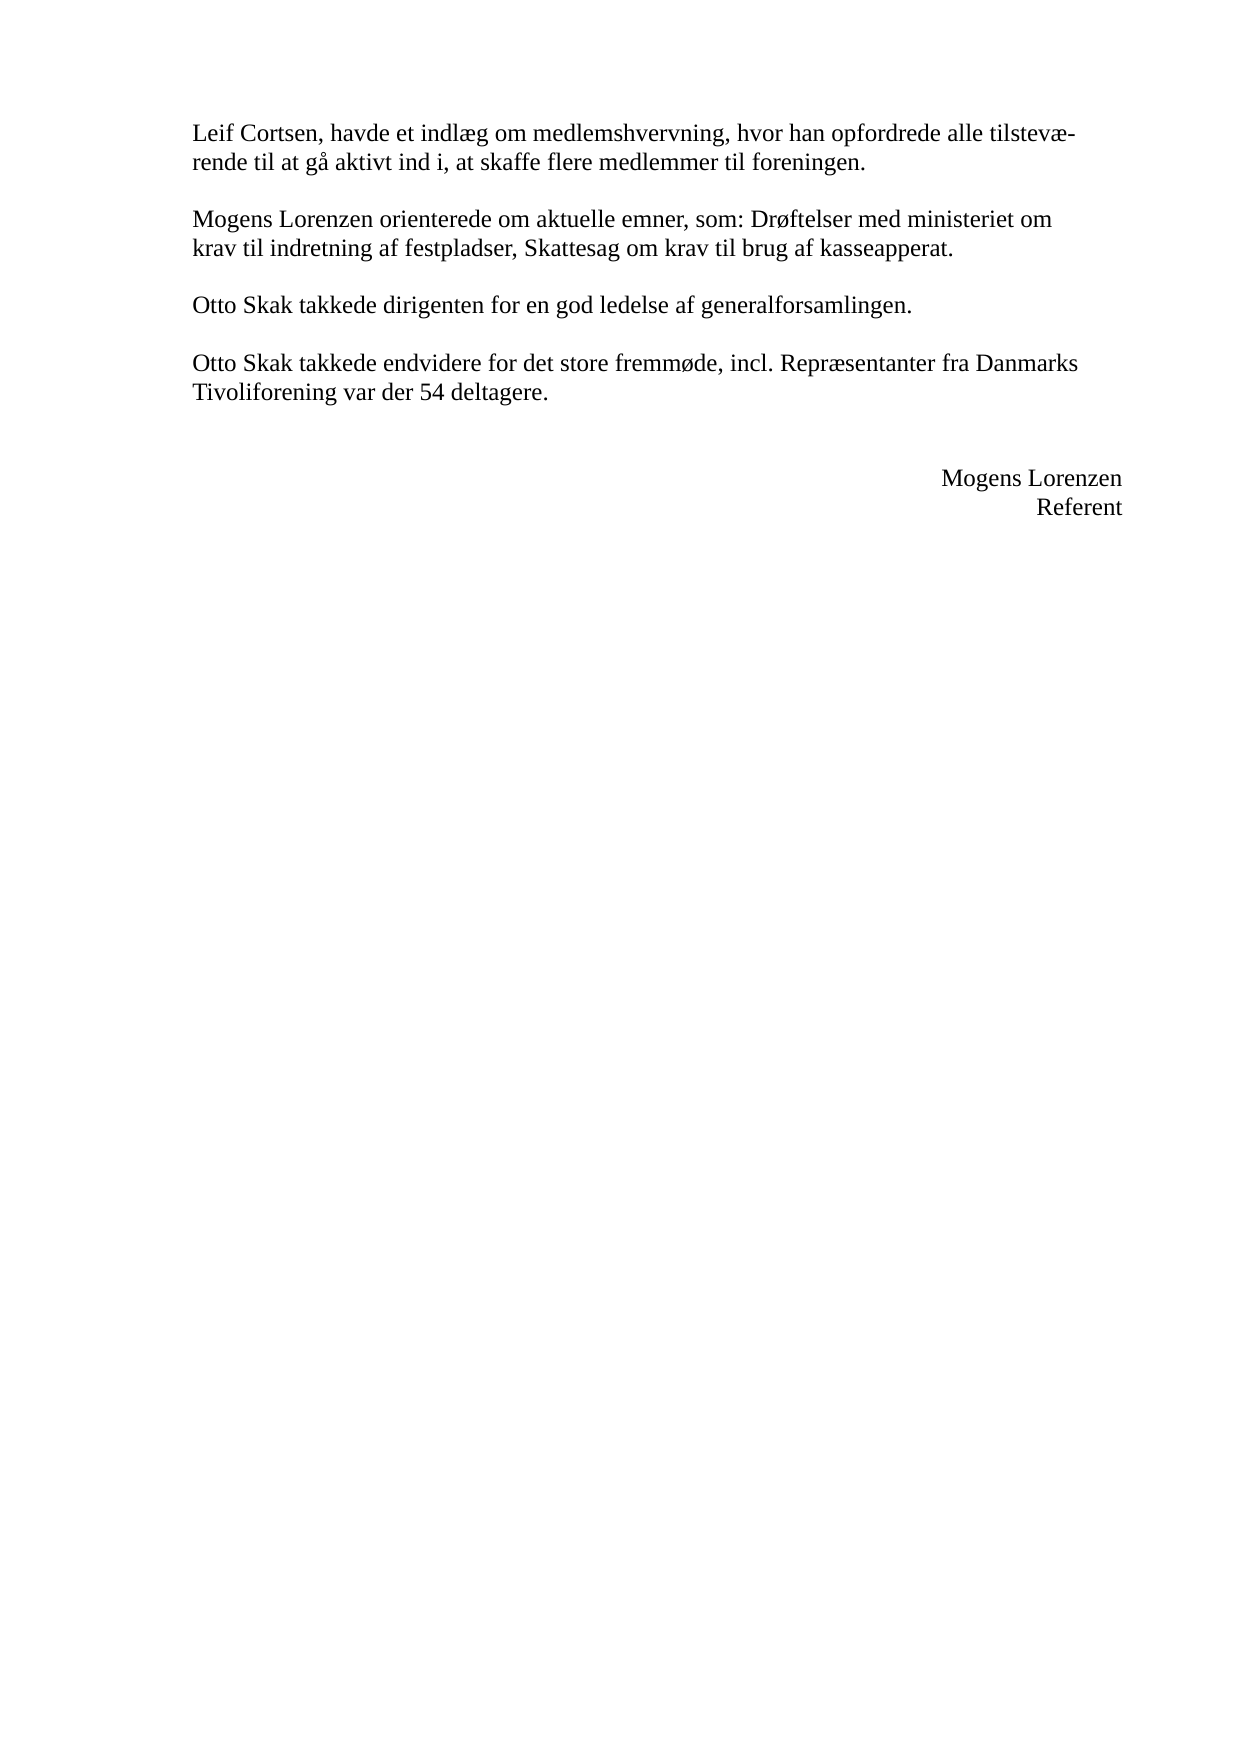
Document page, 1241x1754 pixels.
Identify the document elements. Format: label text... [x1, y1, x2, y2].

text rende til at gå aktivt ind i, at skaffe flere medlemmer til foreningen. [118, 147, 1122, 176]
text Mogens Lorenzen orienterede om aktuelle emner, som: Drøftelser med ministeriet om [118, 204, 1122, 233]
text Tivoliforening var der 54 deltagere. [118, 377, 1122, 406]
text Mogens Lorenzen [118, 463, 1122, 492]
text Referent [118, 492, 1122, 521]
text Otto Skak takkede endvidere for det store fremmøde, incl. Repræsentanter fra Danmarks [118, 348, 1122, 377]
text krav til indretning af festpladser, Skattesag om krav til brug af kasseapperat. [118, 233, 1122, 262]
text Leif Cortsen, havde et indlæg om medlemshvervning, hvor han opfordrede alle tilstevæ- [118, 118, 1122, 147]
text Otto Skak takkede dirigenten for en god ledelse af generalforsamlingen. [118, 291, 1122, 319]
